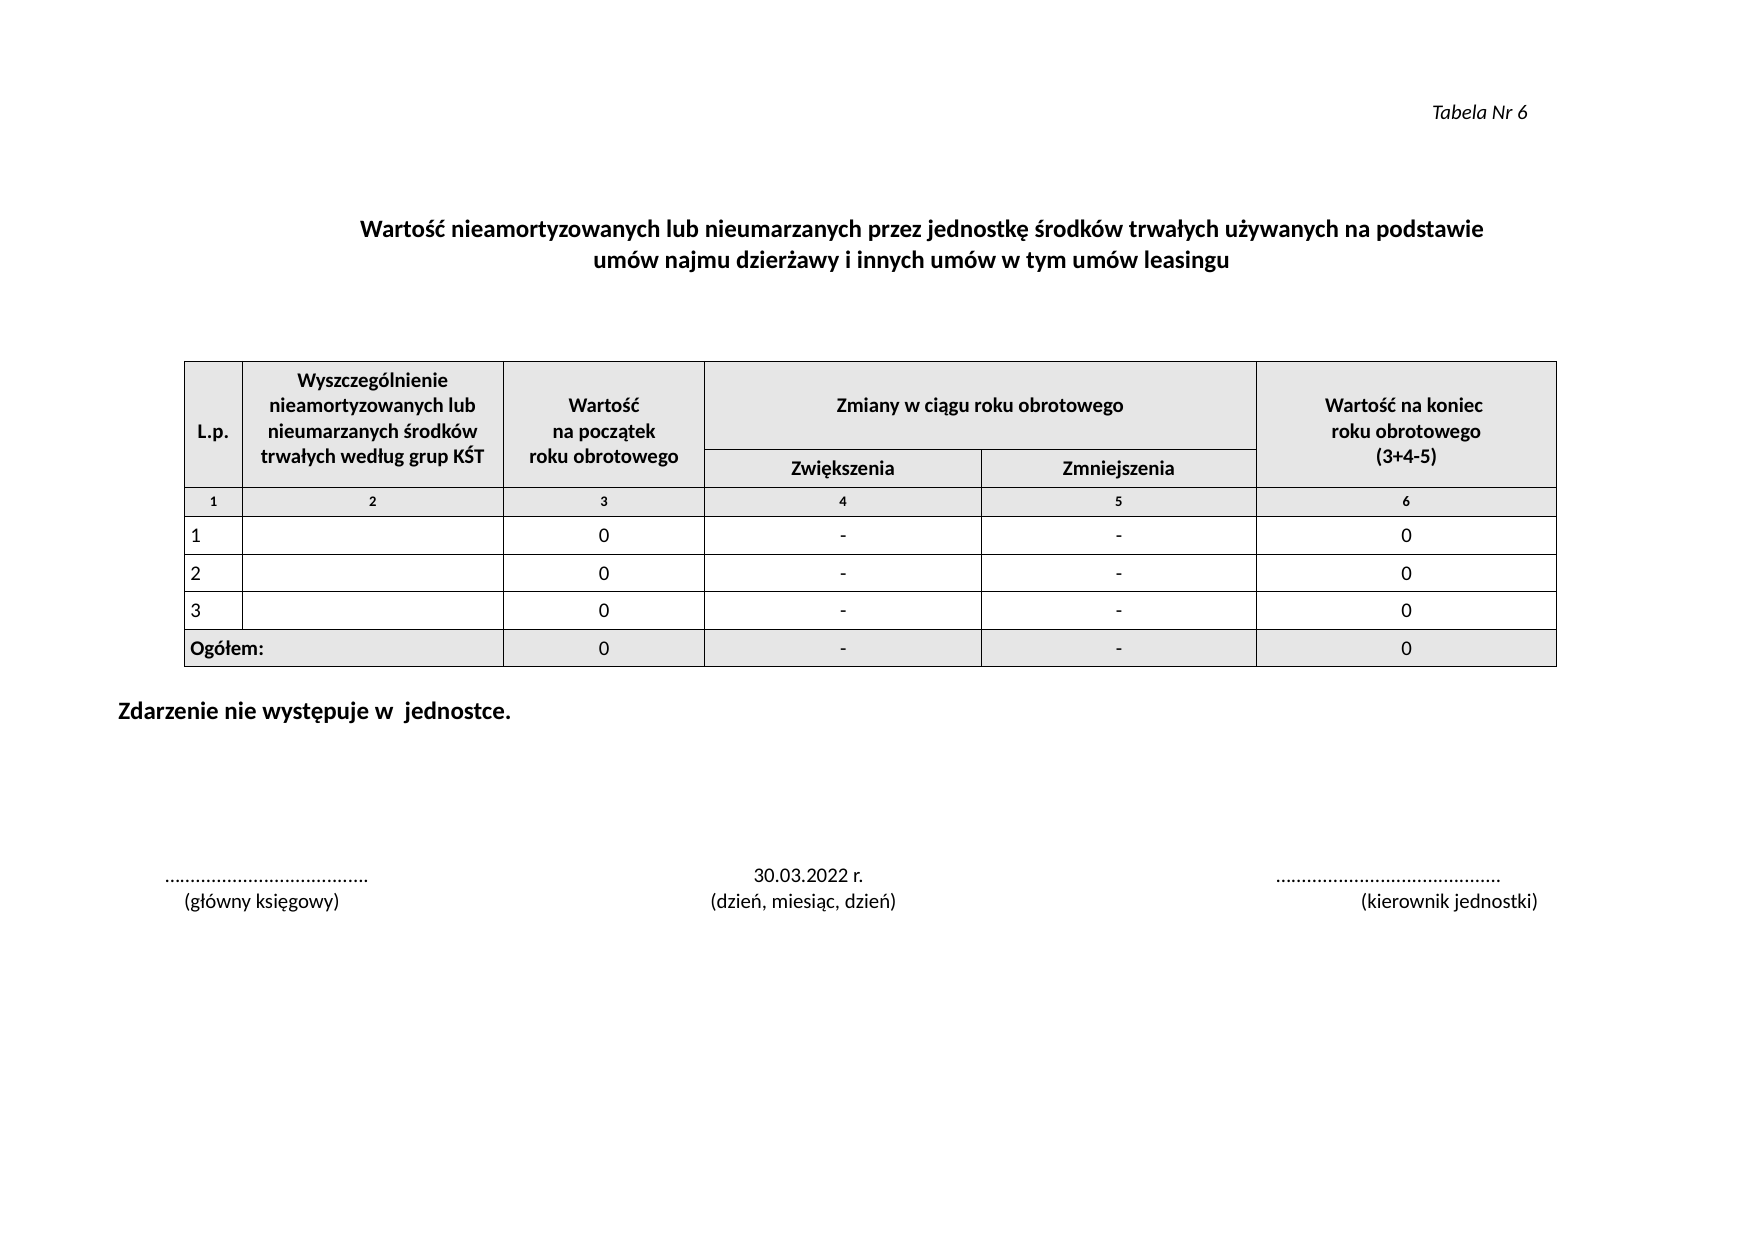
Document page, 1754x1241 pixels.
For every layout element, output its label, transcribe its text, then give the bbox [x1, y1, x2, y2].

table_cell 5 [982, 488, 1256, 516]
table_cell [243, 555, 503, 591]
table_cell 6 [1257, 488, 1556, 516]
table_cell 2 [243, 488, 503, 516]
table_cell Zmniejszenia [982, 450, 1256, 486]
table_cell - [982, 517, 1256, 554]
table_header Zmiany w ciągu roku obrotowego [705, 362, 1256, 449]
table_cell 0 [504, 630, 704, 666]
table_cell 2 [185, 555, 242, 591]
text Zdarzenie nie występuje w jednostce. [118, 695, 1636, 726]
table_header Wartość na koniec roku obrotowego (3+4-5) [1257, 362, 1556, 486]
table_cell - [705, 517, 981, 554]
table_cell - [982, 555, 1256, 591]
table_cell 0 [504, 592, 704, 628]
table_cell 4 [705, 488, 981, 516]
text Wartość nieamortyzowanych lub nieumarzanych przez jednostkę środków trwałych używanych na podstawie umów najmu dzierżawy i innych umów w tym umów leasingu [118, 213, 1636, 274]
table_cell - [705, 555, 981, 591]
table_cell - [705, 630, 981, 666]
table_cell - [982, 630, 1256, 666]
table_cell [243, 592, 503, 628]
table_header L.p. [185, 362, 242, 486]
table_cell Zwiększenia [705, 450, 981, 486]
table_cell 0 [1257, 555, 1556, 591]
table_cell 1 [185, 517, 242, 554]
table_cell 3 [504, 488, 704, 516]
table_cell 0 [1257, 630, 1556, 666]
table_cell 1 [185, 488, 242, 516]
table_cell [243, 517, 503, 554]
table_cell 0 [504, 517, 704, 554]
text ….................................... 30.03.2022 r. …........................................ (główny księgowy) (dzień, miesiąc, dzień) (kierownik jednostki) [118, 863, 1636, 913]
table_cell - [705, 592, 981, 628]
table_cell Ogółem: [185, 630, 503, 666]
table_header Wartość na początek roku obrotowego [504, 362, 704, 486]
table_cell 0 [504, 555, 704, 591]
table_cell 3 [185, 592, 242, 628]
table_cell 0 [1257, 592, 1556, 628]
text Tabela Nr 6 [118, 95, 1636, 126]
table_header Wyszczególnienie nieamortyzowanych lub nieumarzanych środków trwałych według grup KŚT [243, 362, 503, 486]
table_cell - [982, 592, 1256, 628]
table_cell 0 [1257, 517, 1556, 554]
